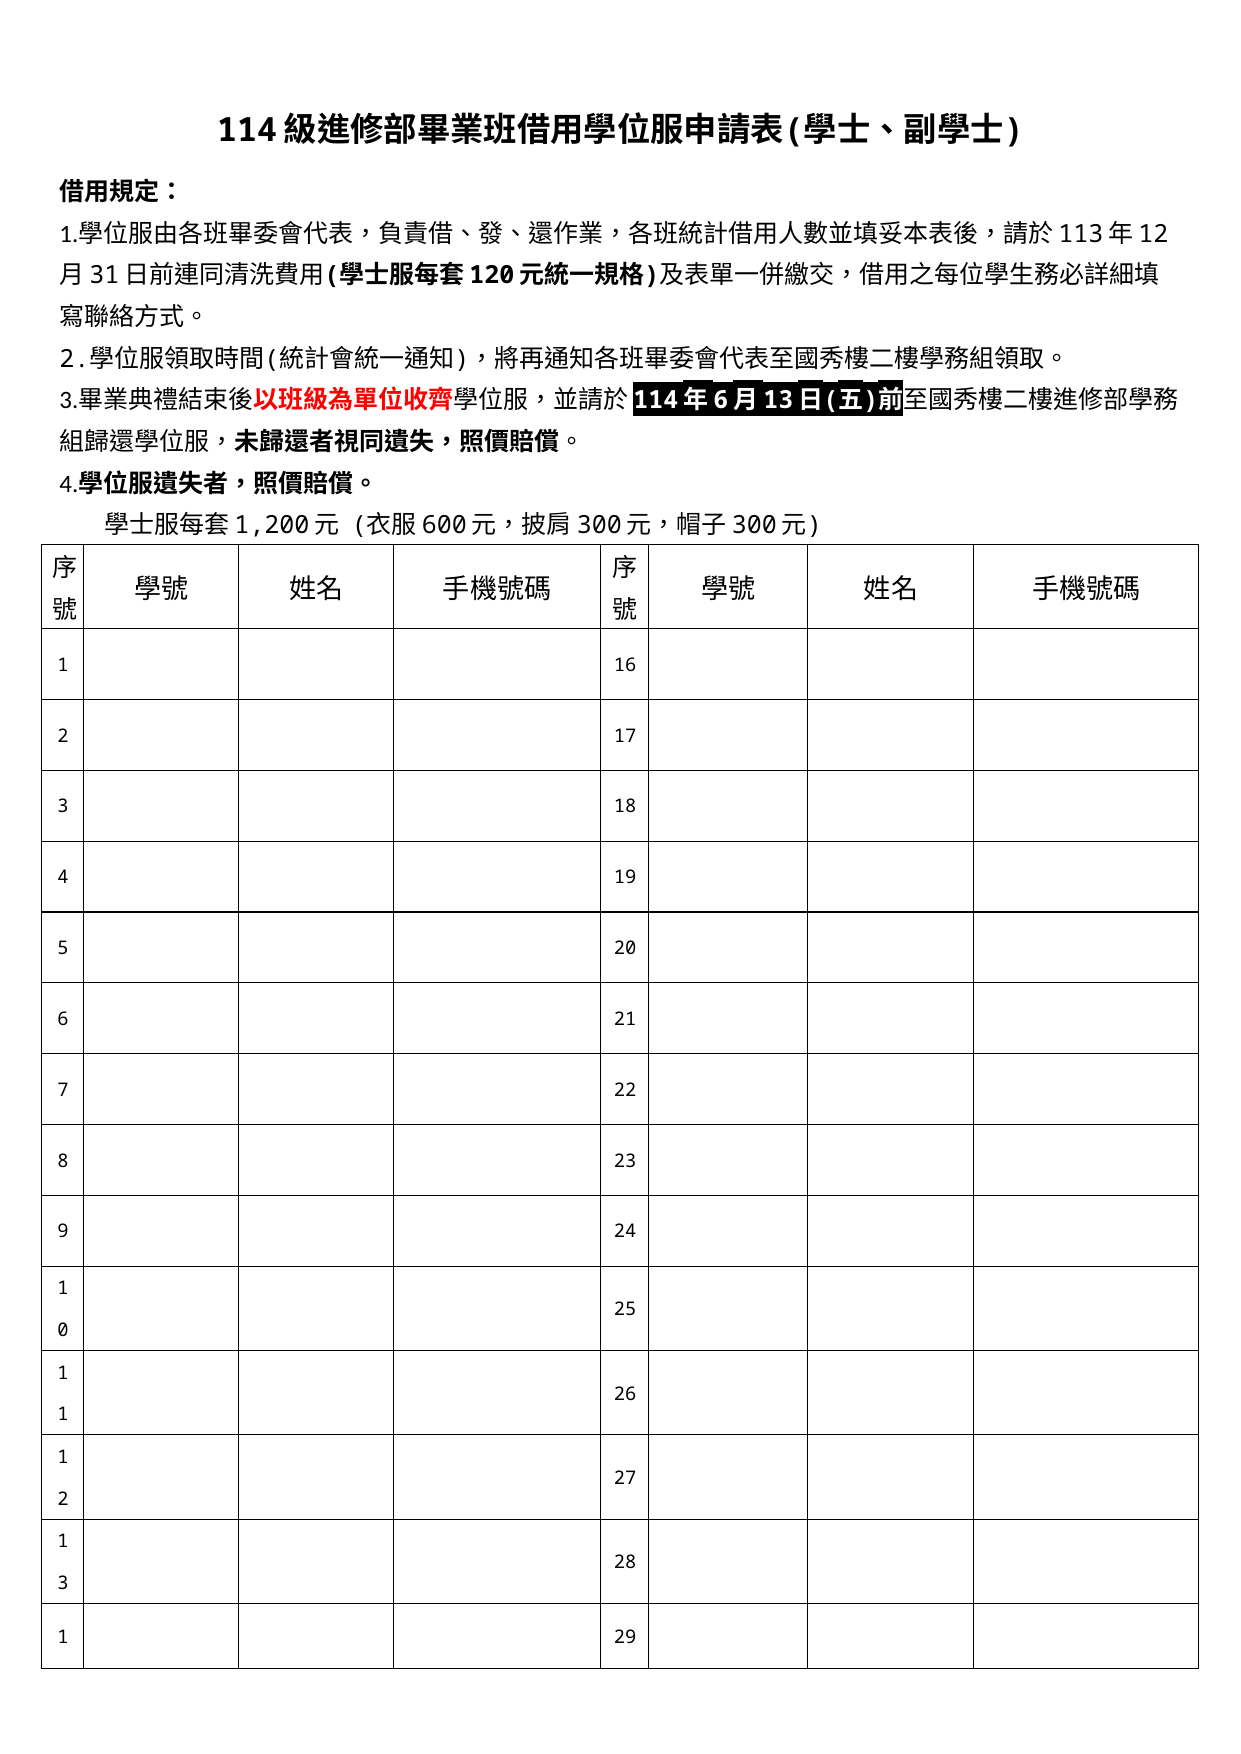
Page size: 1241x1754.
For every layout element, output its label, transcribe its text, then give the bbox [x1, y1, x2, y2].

table_cell [649, 1196, 807, 1266]
table_cell [394, 1435, 600, 1519]
text 114級進修部畢業班借用學位服申請表(學士、副學士) [59, 85, 1181, 169]
table_cell [394, 1267, 600, 1350]
table_cell [239, 700, 393, 770]
table_cell [84, 771, 238, 841]
table_cell [649, 1125, 807, 1195]
table_cell [649, 1435, 807, 1519]
table_cell 18 [601, 771, 648, 841]
table_cell [649, 1351, 807, 1434]
list 學位服由各班畢委會代表，負責借、發、還作業，各班統計借用人數並填妥本表後，請於113年12月31日前連同清洗費用(學士服每套120元統一規格)及表單一併繳交，借用之每位學生務必詳細填寫聯絡方式。 [59, 210, 1181, 335]
table_cell [808, 1196, 973, 1266]
table_cell [974, 1435, 1198, 1519]
table_cell [394, 1125, 600, 1195]
table_cell 1 [42, 629, 83, 699]
table_cell [394, 983, 600, 1053]
table_cell [84, 1520, 238, 1603]
table_cell [84, 1267, 238, 1350]
table_cell [974, 842, 1198, 911]
table_cell 21 [601, 983, 648, 1053]
table_cell 9 [42, 1196, 83, 1266]
table_cell [394, 1520, 600, 1603]
table_cell [974, 629, 1198, 699]
table_cell [808, 629, 973, 699]
table_cell [649, 1267, 807, 1350]
table_header 手機號碼 [394, 545, 600, 628]
table_cell [974, 700, 1198, 770]
table_cell [394, 700, 600, 770]
table_cell [84, 1604, 238, 1668]
table_cell 1 [42, 1604, 83, 1668]
table_cell [239, 1267, 393, 1350]
table_cell [84, 629, 238, 699]
table_header 手機號碼 [974, 545, 1198, 628]
table_cell [84, 1125, 238, 1195]
table_cell [84, 700, 238, 770]
table_cell [808, 1604, 973, 1668]
table_cell 16 [601, 629, 648, 699]
table_cell [649, 913, 807, 982]
table_cell 20 [601, 913, 648, 982]
table_cell [239, 983, 393, 1053]
table_header 姓名 [239, 545, 393, 628]
table_cell [239, 1196, 393, 1266]
table_cell [394, 629, 600, 699]
table_cell 5 [42, 913, 83, 982]
table_cell 7 [42, 1054, 83, 1124]
table_cell 11 [42, 1351, 83, 1434]
table_cell 10 [42, 1267, 83, 1350]
table_cell 29 [601, 1604, 648, 1668]
table_cell [239, 842, 393, 911]
table_cell 28 [601, 1520, 648, 1603]
table_cell 17 [601, 700, 648, 770]
table_header 姓名 [808, 545, 973, 628]
table_cell [808, 1125, 973, 1195]
table_cell [239, 1604, 393, 1668]
table_cell 12 [42, 1435, 83, 1519]
table_cell 3 [42, 771, 83, 841]
table_cell [808, 1054, 973, 1124]
table_cell [974, 1604, 1198, 1668]
table_cell 22 [601, 1054, 648, 1124]
table_header 序號 [601, 545, 648, 628]
table_cell [394, 913, 600, 982]
table_cell [808, 983, 973, 1053]
table_cell [84, 1351, 238, 1434]
table_cell 13 [42, 1520, 83, 1603]
table_cell [974, 1267, 1198, 1350]
table_cell [808, 1351, 973, 1434]
table_cell [649, 1604, 807, 1668]
text 學士服每套1,200元 (衣服600元，披肩300元，帽子300元) [59, 502, 1181, 544]
table_cell [808, 771, 973, 841]
table_cell [394, 1604, 600, 1668]
table_cell [84, 913, 238, 982]
table_cell [974, 771, 1198, 841]
table_cell [974, 1520, 1198, 1603]
table_cell 8 [42, 1125, 83, 1195]
list 學位服遺失者，照價賠償。 [59, 460, 1181, 502]
table_cell [808, 1267, 973, 1350]
table_cell [974, 913, 1198, 982]
table_cell 4 [42, 842, 83, 911]
table_cell [394, 771, 600, 841]
table_cell [239, 1351, 393, 1434]
table_header 學號 [649, 545, 807, 628]
table_cell [84, 1196, 238, 1266]
table_cell [649, 1054, 807, 1124]
table_cell [239, 771, 393, 841]
table_cell [84, 842, 238, 911]
table_header 序號 [42, 545, 83, 628]
table_cell [808, 700, 973, 770]
table_cell [84, 1054, 238, 1124]
table_cell [239, 629, 393, 699]
table_cell [649, 842, 807, 911]
table_cell [974, 1351, 1198, 1434]
table_cell 26 [601, 1351, 648, 1434]
table_cell [239, 1520, 393, 1603]
table_cell [974, 1125, 1198, 1195]
table_cell 25 [601, 1267, 648, 1350]
table_cell [239, 1435, 393, 1519]
table_cell [84, 983, 238, 1053]
table_cell [239, 913, 393, 982]
table_cell [808, 913, 973, 982]
table_cell [394, 1196, 600, 1266]
text 借用規定： [59, 169, 1181, 210]
table_cell [649, 700, 807, 770]
list 學位服領取時間(統計會統一通知)，將再通知各班畢委會代表至國秀樓二樓學務組領取。 [59, 335, 1181, 377]
table_cell [808, 1520, 973, 1603]
table_cell [649, 983, 807, 1053]
table_cell 2 [42, 700, 83, 770]
table_cell [394, 1054, 600, 1124]
table_cell [974, 983, 1198, 1053]
table_cell [239, 1054, 393, 1124]
table_cell 6 [42, 983, 83, 1053]
table_cell [84, 1435, 238, 1519]
list 畢業典禮結束後以班級為單位收齊學位服，並請於114年6月13日(五)前至國秀樓二樓進修部學務組歸還學位服，未歸還者視同遺失，照價賠償。 [59, 377, 1181, 460]
table_cell 24 [601, 1196, 648, 1266]
table_cell [808, 842, 973, 911]
table_cell 23 [601, 1125, 648, 1195]
table_cell [649, 1520, 807, 1603]
table_cell [394, 1351, 600, 1434]
table_header 學號 [84, 545, 238, 628]
table_cell [974, 1196, 1198, 1266]
table_cell [649, 771, 807, 841]
table_cell 19 [601, 842, 648, 911]
table_cell [649, 629, 807, 699]
table_cell 27 [601, 1435, 648, 1519]
table_cell [974, 1054, 1198, 1124]
table_cell [239, 1125, 393, 1195]
table_cell [808, 1435, 973, 1519]
table_cell [394, 842, 600, 911]
